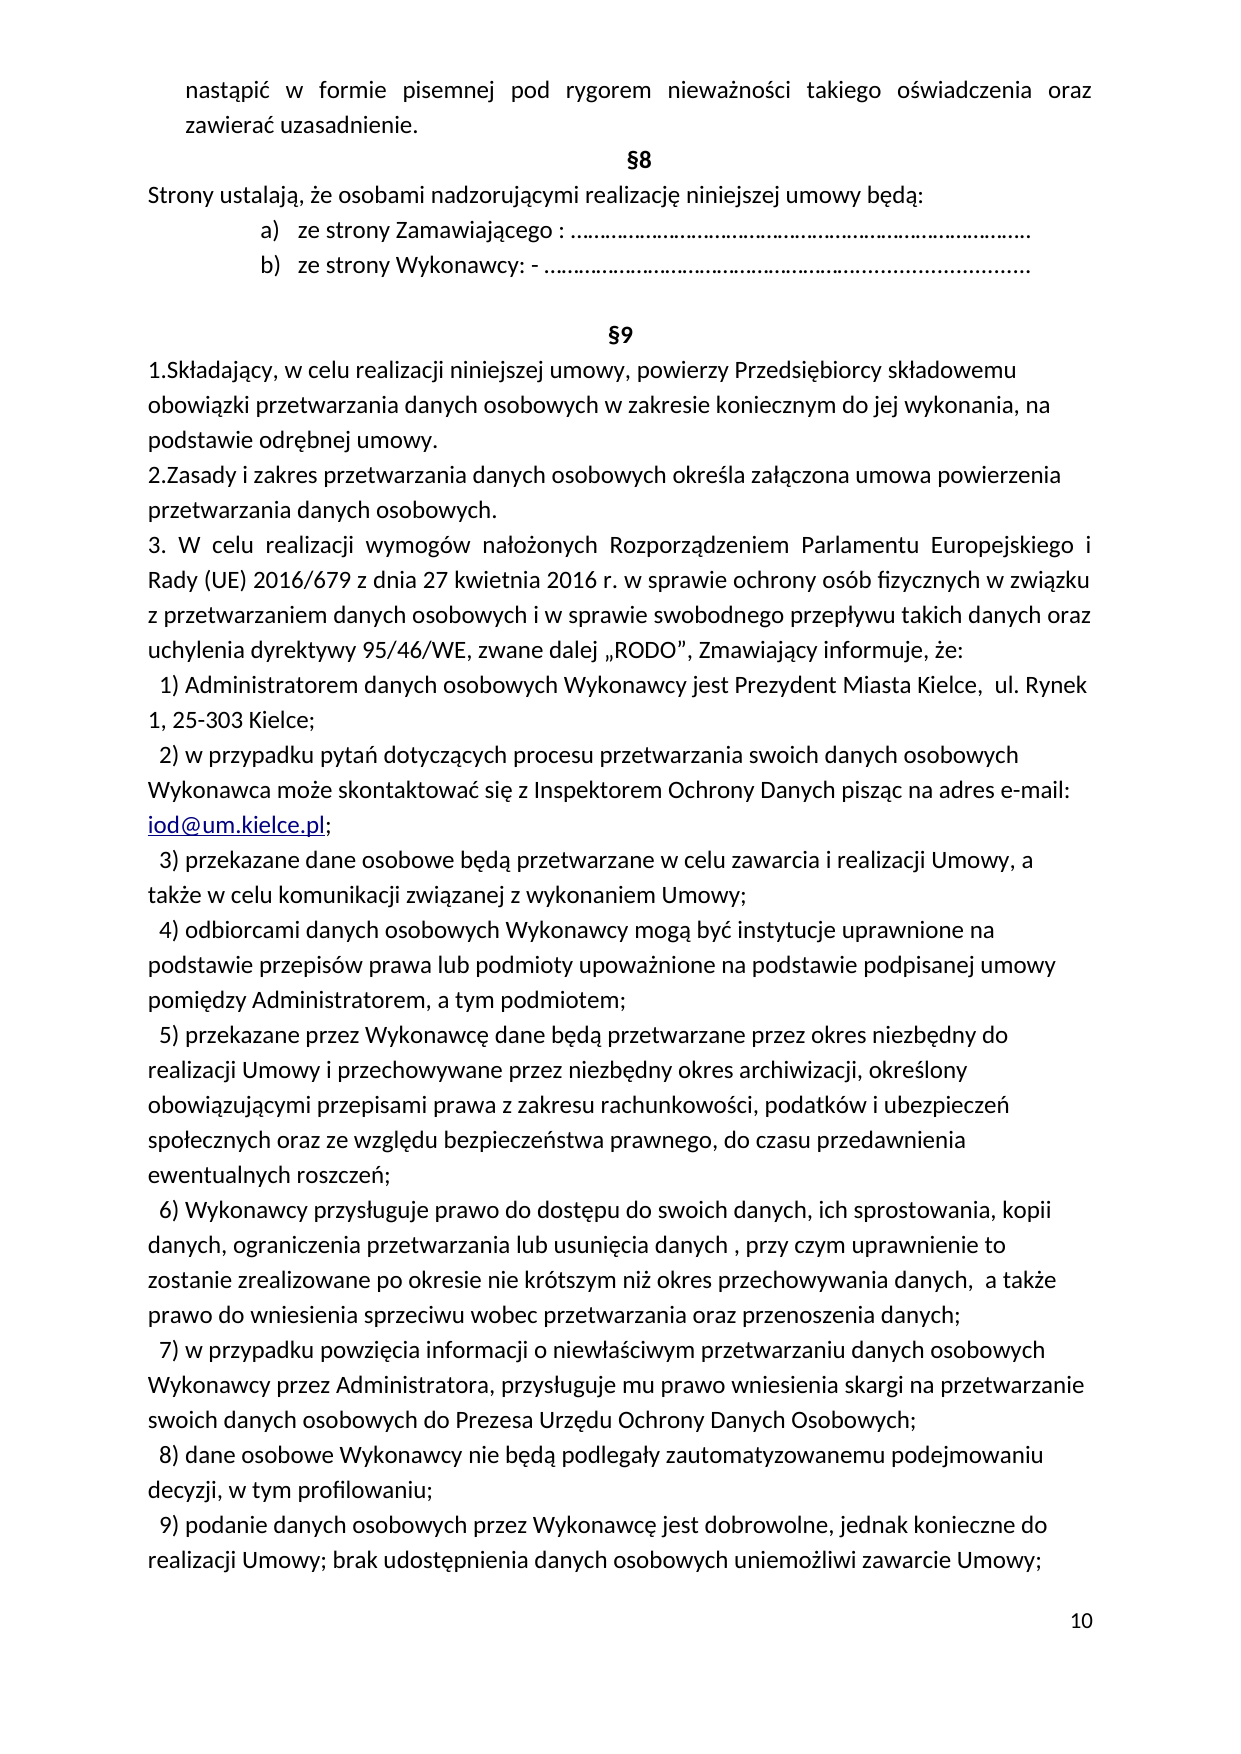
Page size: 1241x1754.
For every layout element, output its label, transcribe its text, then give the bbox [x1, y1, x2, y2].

text 2.Zasady i zakres przetwarzania danych osobowych określa załączona umowa powierzenia przetwarzania danych osobowych. [148, 459, 1093, 524]
text 4) odbiorcami danych osobowych Wykonawcy mogą być instytucje uprawnione na podstawie przepisów prawa lub podmioty upoważnione na podstawie podpisanej umowy pomiędzy Administratorem, a tym podmiotem; [148, 914, 1093, 1014]
text §8 [185, 144, 1093, 174]
text 6) Wykonawcy przysługuje prawo do dostępu do swoich danych, ich sprostowania, kopii danych, ograniczenia przetwarzania lub usunięcia danych , przy czym uprawnienie to zostanie zrealizowane po okresie nie krótszym niż okres przechowywania danych, a także prawo do wniesienia sprzeciwu wobec przetwarzania oraz przenoszenia danych; [148, 1194, 1093, 1329]
text 8) dane osobowe Wykonawcy nie będą podlegały zautomatyzowanemu podejmowaniu decyzji, w tym profilowaniu; [148, 1439, 1093, 1504]
text 1) Administratorem danych osobowych Wykonawcy jest Prezydent Miasta Kielce, ul. Rynek 1, 25-303 Kielce; [148, 669, 1093, 734]
text 1.Składający, w celu realizacji niniejszej umowy, powierzy Przedsiębiorcy składowemu obowiązki przetwarzania danych osobowych w zakresie koniecznym do jej wykonania, na podstawie odrębnej umowy. [148, 354, 1093, 454]
text 2) w przypadku pytań dotyczących procesu przetwarzania swoich danych osobowych Wykonawca może skontaktować się z Inspektorem Ochrony Danych pisząc na adres e-mail: iod@um.kielce.pl; [148, 739, 1093, 839]
text Strony ustalają, że osobami nadzorującymi realizację niniejszej umowy będą: [148, 179, 1093, 209]
text nastąpić w formie pisemnej pod rygorem nieważności takiego oświadczenia oraz zawierać uzasadnienie. [185, 74, 1093, 139]
list ze strony Wykonawcy: - ………………………………………………............................ [260, 249, 1093, 279]
list ze strony Zamawiającego : …………………………………………………………………….. [260, 214, 1093, 244]
text 5) przekazane przez Wykonawcę dane będą przetwarzane przez okres niezbędny do realizacji Umowy i przechowywane przez niezbędny okres archiwizacji, określony obowiązującymi przepisami prawa z zakresu rachunkowości, podatków i ubezpieczeń społecznych oraz ze względu bezpieczeństwa prawnego, do czasu przedawnienia ewentualnych roszczeń; [148, 1019, 1093, 1189]
text 9) podanie danych osobowych przez Wykonawcę jest dobrowolne, jednak konieczne do realizacji Umowy; brak udostępnienia danych osobowych uniemożliwi zawarcie Umowy; [148, 1509, 1093, 1574]
text 7) w przypadku powzięcia informacji o niewłaściwym przetwarzaniu danych osobowych Wykonawcy przez Administratora, przysługuje mu prawo wniesienia skargi na przetwarzanie swoich danych osobowych do Prezesa Urzędu Ochrony Danych Osobowych; [148, 1334, 1093, 1434]
text 3. W celu realizacji wymogów nałożonych Rozporządzeniem Parlamentu Europejskiego i Rady (UE) 2016/679 z dnia 27 kwietnia 2016 r. w sprawie ochrony osób fizycznych w związku z przetwarzaniem danych osobowych i w sprawie swobodnego przepływu takich danych oraz uchylenia dyrektywy 95/46/WE, zwane dalej „RODO”, Zmawiający informuje, że: [148, 529, 1093, 664]
text §9 [148, 319, 1093, 349]
text 3) przekazane dane osobowe będą przetwarzane w celu zawarcia i realizacji Umowy, a także w celu komunikacji związanej z wykonaniem Umowy; [148, 844, 1093, 909]
